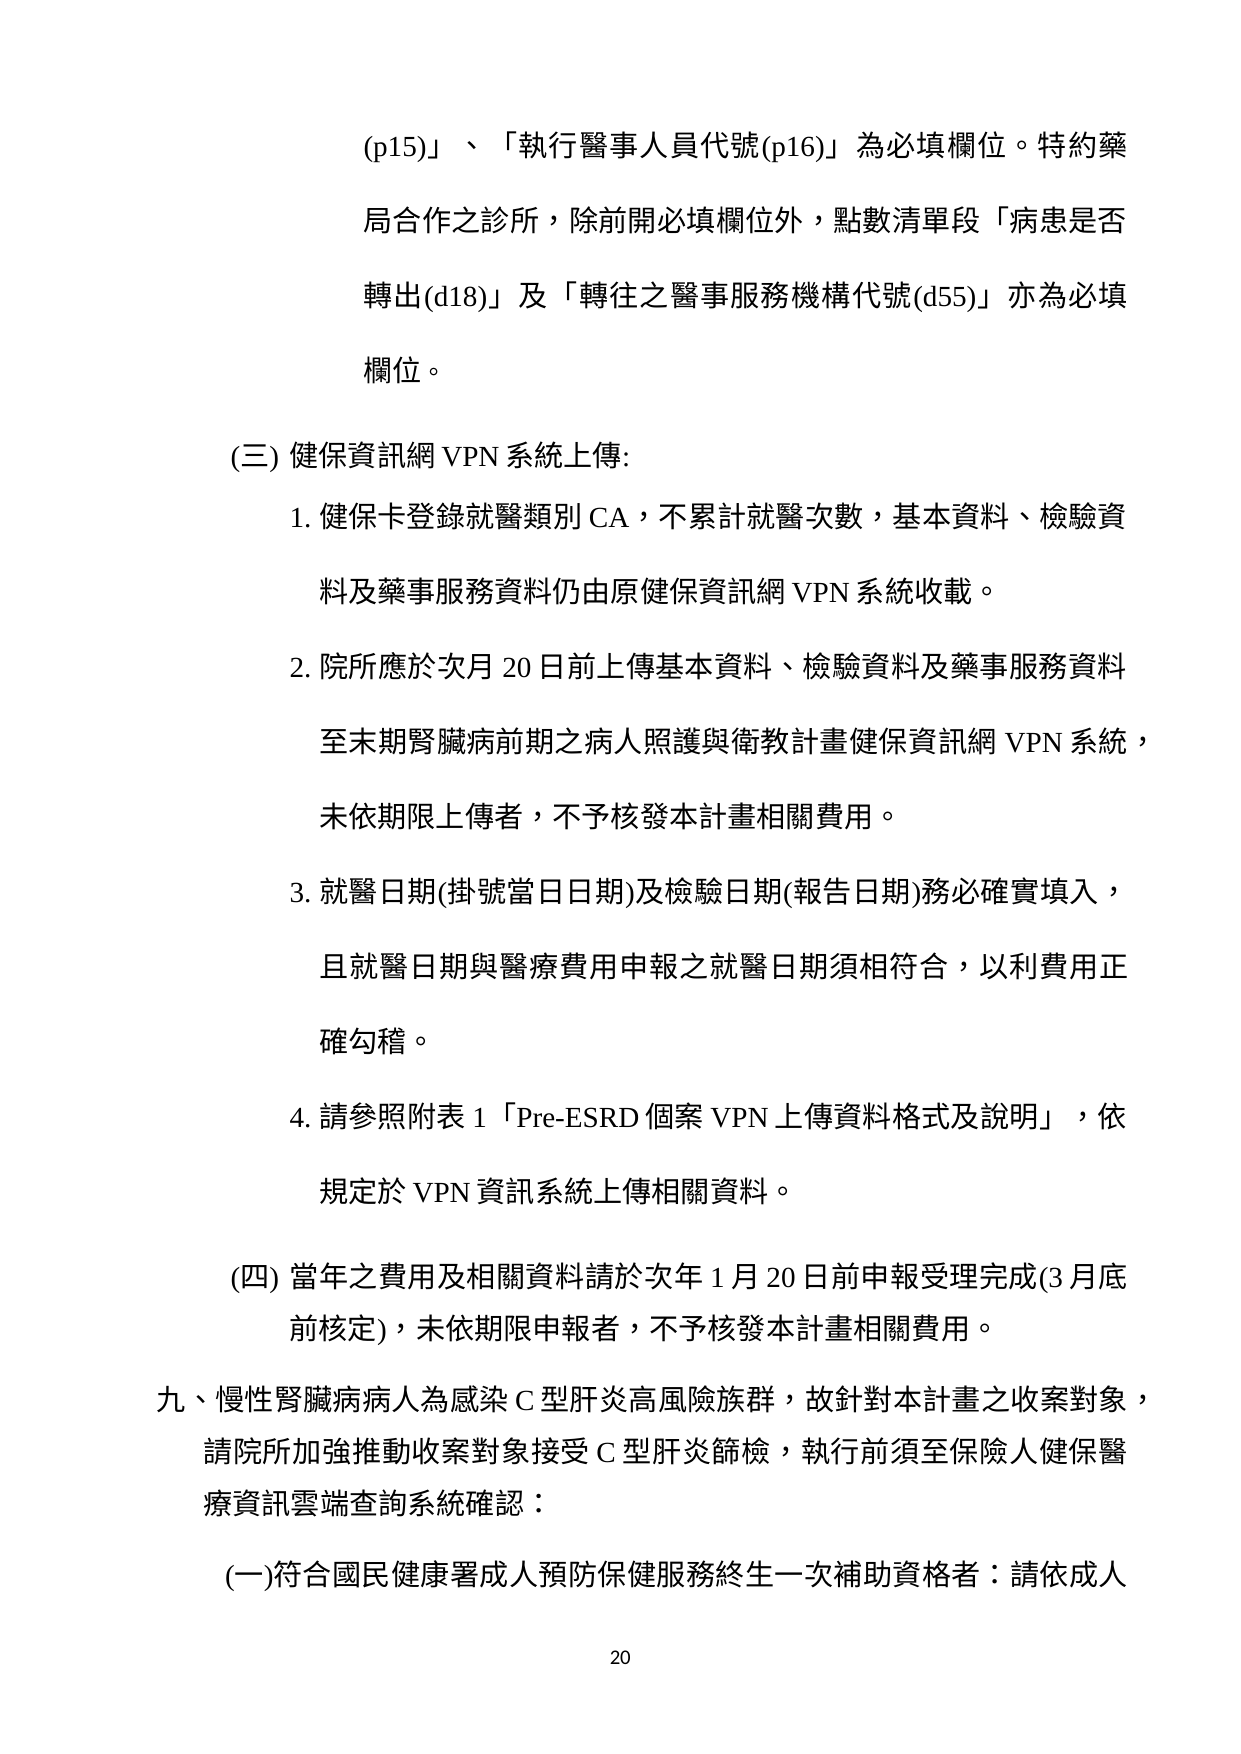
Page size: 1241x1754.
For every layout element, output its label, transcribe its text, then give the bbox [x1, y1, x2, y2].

list 符合國民健康署成人預防保健服務終生一次補助資格者：請依成人 [225, 1544, 1128, 1596]
list 健保卡登錄就醫類別CA，不累計就醫次數，基本資料、檢驗資料及藥事服務資料仍由原健保資訊網VPN系統收載。 [289, 477, 1128, 627]
list 健保資訊網VPN系統上傳: [230, 425, 1128, 477]
list (p15)」、「執行醫事人員代號(p16)」為必填欄位。特約藥局合作之診所，除前開必填欄位外，點數清單段「病患是否轉出(d18)」及「轉往之醫事服務機構代號(d55)」亦為必填欄位。 [319, 106, 1128, 406]
list 請參照附表1「Pre-ESRD個案VPN上傳資料格式及說明」，依規定於VPN資訊系統上傳相關資料。 [289, 1077, 1128, 1227]
list 院所應於次月20日前上傳基本資料、檢驗資料及藥事服務資料至末期腎臟病前期之病人照護與衛教計畫健保資訊網VPN系統，未依期限上傳者，不予核發本計畫相關費用。 [289, 627, 1128, 852]
list 當年之費用及相關資料請於次年1月20日前申報受理完成(3月底前核定)，未依期限申報者，不予核發本計畫相關費用。 [230, 1246, 1128, 1350]
list 就醫日期(掛號當日日期)及檢驗日期(報告日期)務必確實填入，且就醫日期與醫療費用申報之就醫日期須相符合，以利費用正確勾稽。 [289, 852, 1128, 1077]
text 九、慢性腎臟病病人為感染C型肝炎高風險族群，故針對本計畫之收案對象，請院所加強推動收案對象接受C型肝炎篩檢，執行前須至保險人健保醫療資訊雲端查詢系統確認： [156, 1369, 1128, 1525]
